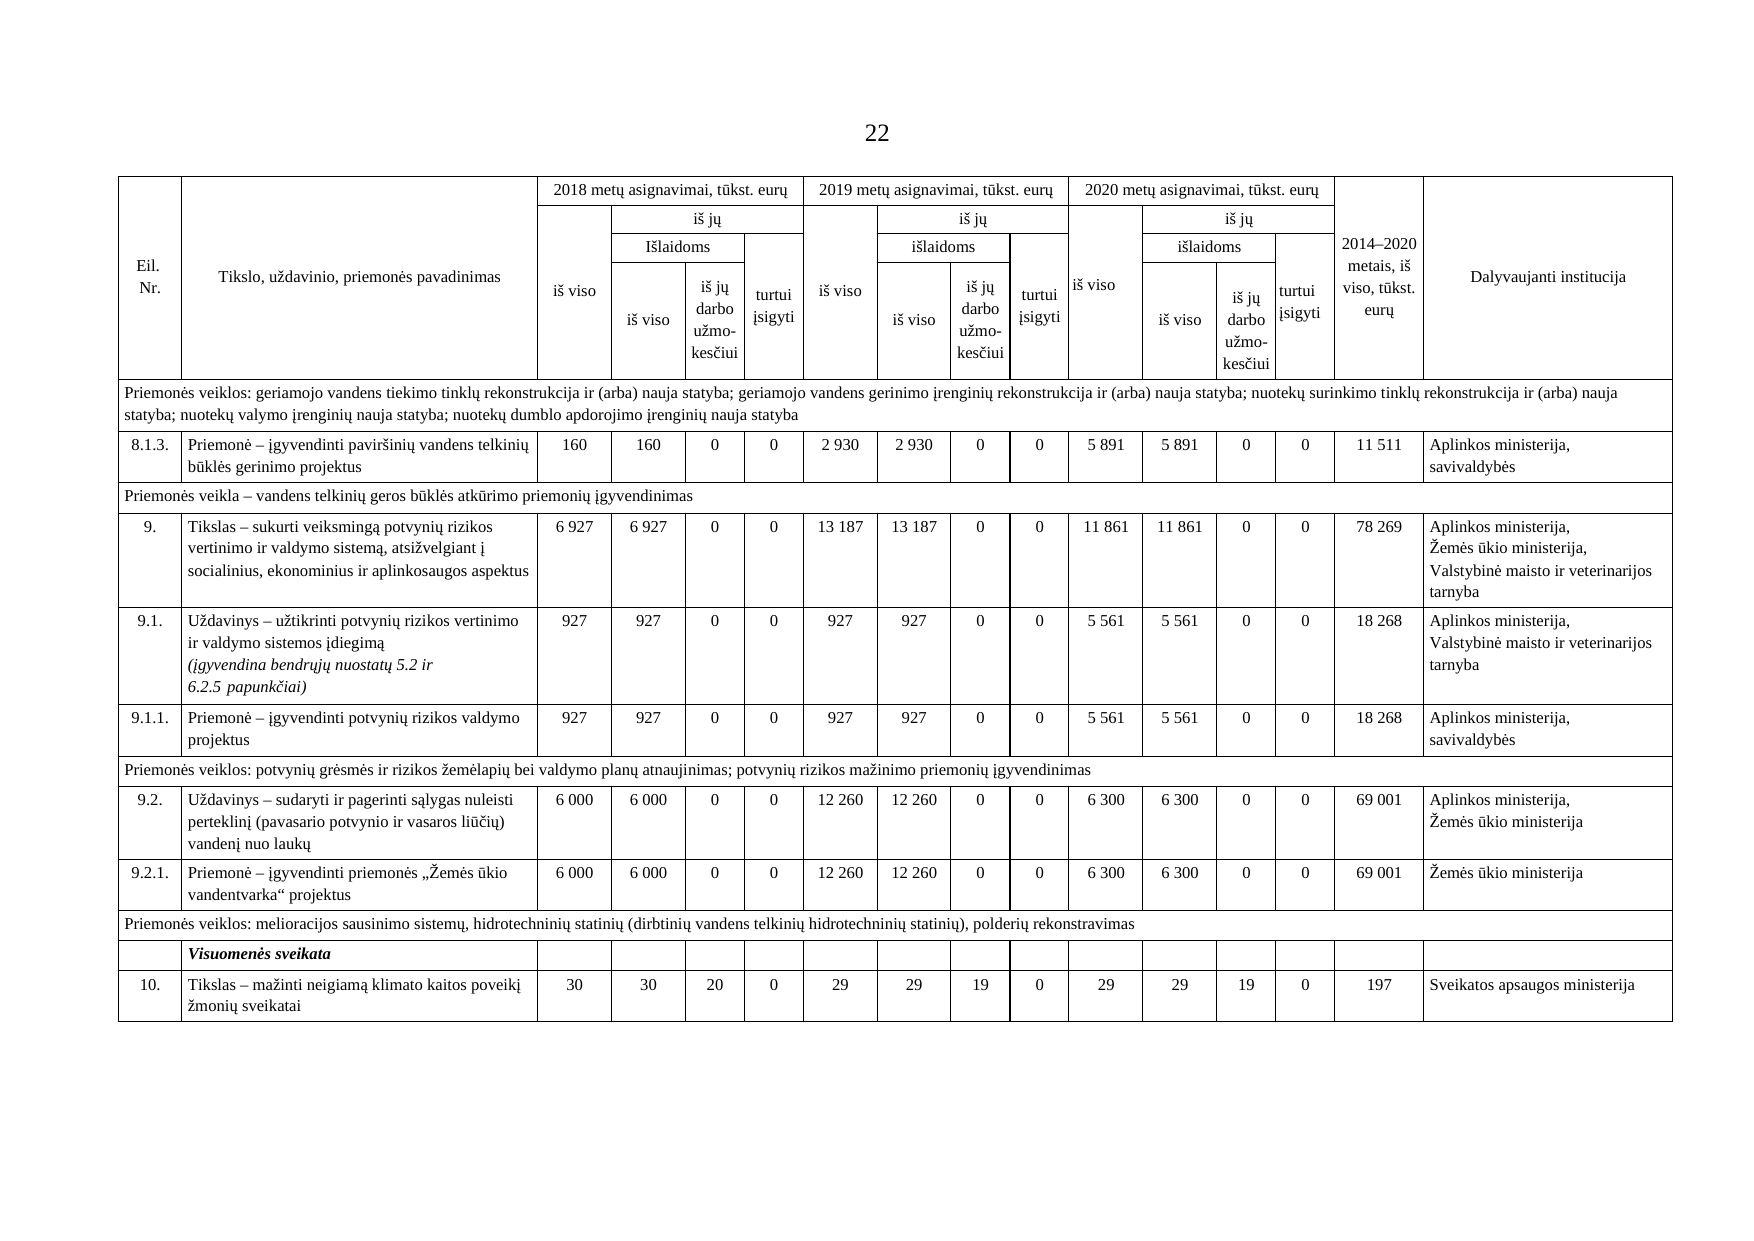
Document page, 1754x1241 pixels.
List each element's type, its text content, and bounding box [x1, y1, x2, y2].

table_cell 0 [951, 705, 1009, 756]
table_cell iš jų darbo užmo-kesčiui [951, 263, 1009, 379]
table_cell Žemės ūkio ministerija [1424, 860, 1672, 910]
table_cell iš viso [538, 206, 611, 379]
table_cell Išlaidoms [612, 234, 744, 262]
table_cell 0 [1011, 705, 1068, 756]
table_cell 5 891 [1143, 432, 1216, 482]
table_header Dalyvaujanti institucija [1424, 177, 1672, 379]
table_cell 0 [1011, 608, 1068, 703]
table_cell 0 [686, 608, 744, 703]
table_cell 0 [1276, 608, 1334, 703]
table_cell 0 [951, 432, 1009, 482]
table_cell 0 [1217, 787, 1275, 859]
table_cell 0 [686, 787, 744, 859]
table_cell 20 [686, 971, 744, 1021]
table_cell Priemonė – įgyvendinti priemonės „Žemės ūkio vandentvarka“ projektus [182, 860, 537, 910]
table_cell Priemonė – įgyvendinti potvynių rizikos valdymo projektus [182, 705, 537, 756]
table_cell 160 [612, 432, 685, 482]
table_cell 5 561 [1069, 705, 1142, 756]
table_cell [538, 941, 611, 970]
table_cell Priemonės veiklos: potvynių grėsmės ir rizikos žemėlapių bei valdymo planų atnaujinimas; potvynių rizikos mažinimo priemonių įgyvendinimas [119, 757, 1672, 786]
table_cell 5 561 [1069, 608, 1142, 703]
table_cell 0 [1217, 860, 1275, 910]
table_cell 30 [538, 971, 611, 1021]
table_cell 0 [1217, 514, 1275, 607]
table_cell 30 [612, 971, 685, 1021]
table_cell 927 [878, 705, 950, 756]
table_header 2020 metų asignavimai, tūkst. eurų [1069, 177, 1334, 204]
table_cell 6 300 [1143, 860, 1216, 910]
table_cell turtui įsigyti [1276, 234, 1334, 379]
table_cell Aplinkos ministerija, Žemės ūkio ministerija, Valstybinė maisto ir veterinarijos tarnyba [1424, 514, 1672, 607]
table_cell 6 300 [1069, 787, 1142, 859]
table_cell 0 [1276, 514, 1334, 607]
table_header 2019 metų asignavimai, tūkst. eurų [804, 177, 1068, 204]
table_cell Aplinkos ministerija, savivaldybės [1424, 432, 1672, 482]
table_cell [1335, 941, 1423, 970]
table_cell 5 561 [1143, 608, 1216, 703]
table_cell 13 187 [878, 514, 950, 607]
table_cell 9.2. [119, 787, 181, 859]
table_cell 9.1.1. [119, 705, 181, 756]
table_cell 0 [1217, 608, 1275, 703]
table_cell 12 260 [804, 787, 877, 859]
table_cell 927 [804, 608, 877, 703]
table_cell išlaidoms [878, 234, 1009, 262]
table_cell Priemonės veiklos: geriamojo vandens tiekimo tinklų rekonstrukcija ir (arba) nauja statyba; geriamojo vandens gerinimo įrenginių rekonstrukcija ir (arba) nauja statyba; nuotekų surinkimo tinklų rekonstrukcija ir (arba) nauja statyba; nuotekų valymo įrenginių nauja statyba; nuotekų dumblo apdorojimo įrenginių nauja statyba [119, 380, 1672, 431]
table_cell iš viso [1069, 206, 1142, 379]
table_cell 10. [119, 971, 181, 1021]
table_cell 0 [1011, 971, 1068, 1021]
table_cell 927 [612, 705, 685, 756]
table_cell iš jų [878, 206, 1068, 233]
table_header Eil. Nr. [119, 177, 181, 379]
table_cell 11 861 [1069, 514, 1142, 607]
table_cell 0 [1011, 514, 1068, 607]
table_cell 29 [804, 971, 877, 1021]
table_cell Aplinkos ministerija, Valstybinė maisto ir veterinarijos tarnyba [1424, 608, 1672, 703]
table_cell 6 927 [538, 514, 611, 607]
table_cell 19 [951, 971, 1009, 1021]
table_cell 0 [1276, 971, 1334, 1021]
table_cell išlaidoms [1143, 234, 1275, 262]
table_cell 29 [878, 971, 950, 1021]
table_cell 12 260 [804, 860, 877, 910]
table_cell 0 [1276, 705, 1334, 756]
table_cell 6 000 [612, 860, 685, 910]
table_cell [804, 941, 877, 970]
table_cell 19 [1217, 971, 1275, 1021]
table_cell 0 [1276, 787, 1334, 859]
table_cell 12 260 [878, 787, 950, 859]
table_cell 0 [745, 971, 803, 1021]
table_cell 5 561 [1143, 705, 1216, 756]
table_cell 0 [745, 608, 803, 703]
table_cell 78 269 [1335, 514, 1423, 607]
table_cell Aplinkos ministerija, savivaldybės [1424, 705, 1672, 756]
table_cell Sveikatos apsaugos ministerija [1424, 971, 1672, 1021]
table_cell Tikslas – sukurti veiksmingą potvynių rizikos vertinimo ir valdymo sistemą, atsižvelgiant į socialinius, ekonominius ir aplinkosaugos aspektus [182, 514, 537, 607]
table_cell 0 [686, 432, 744, 482]
table_cell iš viso [612, 263, 685, 379]
table_cell Uždavinys – sudaryti ir pagerinti sąlygas nuleisti perteklinį (pavasario potvynio ir vasaros liūčių) vandenį nuo laukų [182, 787, 537, 859]
table_cell 6 927 [612, 514, 685, 607]
table_cell iš jų [1143, 206, 1334, 233]
table_cell 160 [538, 432, 611, 482]
table_cell 0 [951, 860, 1009, 910]
table_cell [1217, 941, 1275, 970]
table_cell 0 [951, 514, 1009, 607]
table_cell 6 000 [612, 787, 685, 859]
table_cell iš viso [1143, 263, 1216, 379]
table_cell 18 268 [1335, 608, 1423, 703]
table_cell 69 001 [1335, 860, 1423, 910]
table_cell Priemonės veikla – vandens telkinių geros būklės atkūrimo priemonių įgyvendinimas [119, 483, 1672, 512]
table_cell iš jų darbo užmo-kesčiui [686, 263, 744, 379]
table_cell [1424, 941, 1672, 970]
table_cell 927 [878, 608, 950, 703]
table_cell turtui įsigyti [745, 234, 803, 379]
table_cell 13 187 [804, 514, 877, 607]
table_cell 0 [745, 514, 803, 607]
table_cell 0 [686, 514, 744, 607]
table_cell 69 001 [1335, 787, 1423, 859]
table_cell 9.1. [119, 608, 181, 703]
table_cell 0 [745, 432, 803, 482]
table_cell 0 [745, 787, 803, 859]
table_cell 6 300 [1069, 860, 1142, 910]
table_cell Aplinkos ministerija, Žemės ūkio ministerija [1424, 787, 1672, 859]
table_cell 927 [538, 608, 611, 703]
table_cell 12 260 [878, 860, 950, 910]
table_cell 0 [951, 608, 1009, 703]
table_cell 11 861 [1143, 514, 1216, 607]
table_cell 2 930 [804, 432, 877, 482]
table_cell [1143, 941, 1216, 970]
table_cell 0 [1011, 432, 1068, 482]
table_cell 9. [119, 514, 181, 607]
table_cell [878, 941, 950, 970]
table_cell 197 [1335, 971, 1423, 1021]
table_cell 18 268 [1335, 705, 1423, 756]
table_cell 2 930 [878, 432, 950, 482]
table_cell [1011, 941, 1068, 970]
table_cell 9.2.1. [119, 860, 181, 910]
table_cell 927 [612, 608, 685, 703]
table_cell 0 [1011, 787, 1068, 859]
table_cell Visuomenės sveikata [182, 941, 537, 970]
table_cell 927 [538, 705, 611, 756]
table_cell 6 300 [1143, 787, 1216, 859]
table_cell 29 [1143, 971, 1216, 1021]
table_cell [612, 941, 685, 970]
table_cell Tikslas – mažinti neigiamą klimato kaitos poveikį žmonių sveikatai [182, 971, 537, 1021]
table_cell 0 [1217, 705, 1275, 756]
table_cell 0 [1011, 860, 1068, 910]
table_cell 0 [1217, 432, 1275, 482]
table_cell 5 891 [1069, 432, 1142, 482]
table_cell [119, 941, 181, 970]
table_cell 29 [1069, 971, 1142, 1021]
table_cell [745, 941, 803, 970]
table_cell iš viso [804, 206, 877, 379]
table_cell 0 [1276, 860, 1334, 910]
table_cell 0 [686, 860, 744, 910]
table_cell iš jų darbo užmo-kesčiui [1217, 263, 1275, 379]
table_cell [1276, 941, 1334, 970]
table_cell [686, 941, 744, 970]
table_cell 11 511 [1335, 432, 1423, 482]
table_cell 0 [686, 705, 744, 756]
table_cell Priemonės veiklos: melioracijos sausinimo sistemų, hidrotechninių statinių (dirbtinių vandens telkinių hidrotechninių statinių), polderių rekonstravimas [119, 911, 1672, 940]
table_cell iš jų [612, 206, 803, 233]
table_cell 6 000 [538, 787, 611, 859]
table_header 2018 metų asignavimai, tūkst. eurų [538, 177, 803, 204]
table_cell Uždavinys – užtikrinti potvynių rizikos vertinimo ir valdymo sistemos įdiegimą (įgyvendina bendrųjų nuostatų 5.2 ir 6.2.5 papunkčiai) [182, 608, 537, 703]
table_cell 8.1.3. [119, 432, 181, 482]
table_header 2014–2020 metais, iš viso, tūkst. eurų [1335, 177, 1423, 379]
table_cell iš viso [878, 263, 950, 379]
table_cell 0 [745, 860, 803, 910]
table_cell turtui įsigyti [1011, 234, 1068, 379]
table_cell 0 [951, 787, 1009, 859]
table_header Tikslo, uždavinio, priemonės pavadinimas [182, 177, 537, 379]
table_cell 927 [804, 705, 877, 756]
table_cell 0 [745, 705, 803, 756]
table_cell [1069, 941, 1142, 970]
table_cell Priemonė – įgyvendinti paviršinių vandens telkinių būklės gerinimo projektus [182, 432, 537, 482]
table_cell 0 [1276, 432, 1334, 482]
table_cell 6 000 [538, 860, 611, 910]
table_cell [951, 941, 1009, 970]
